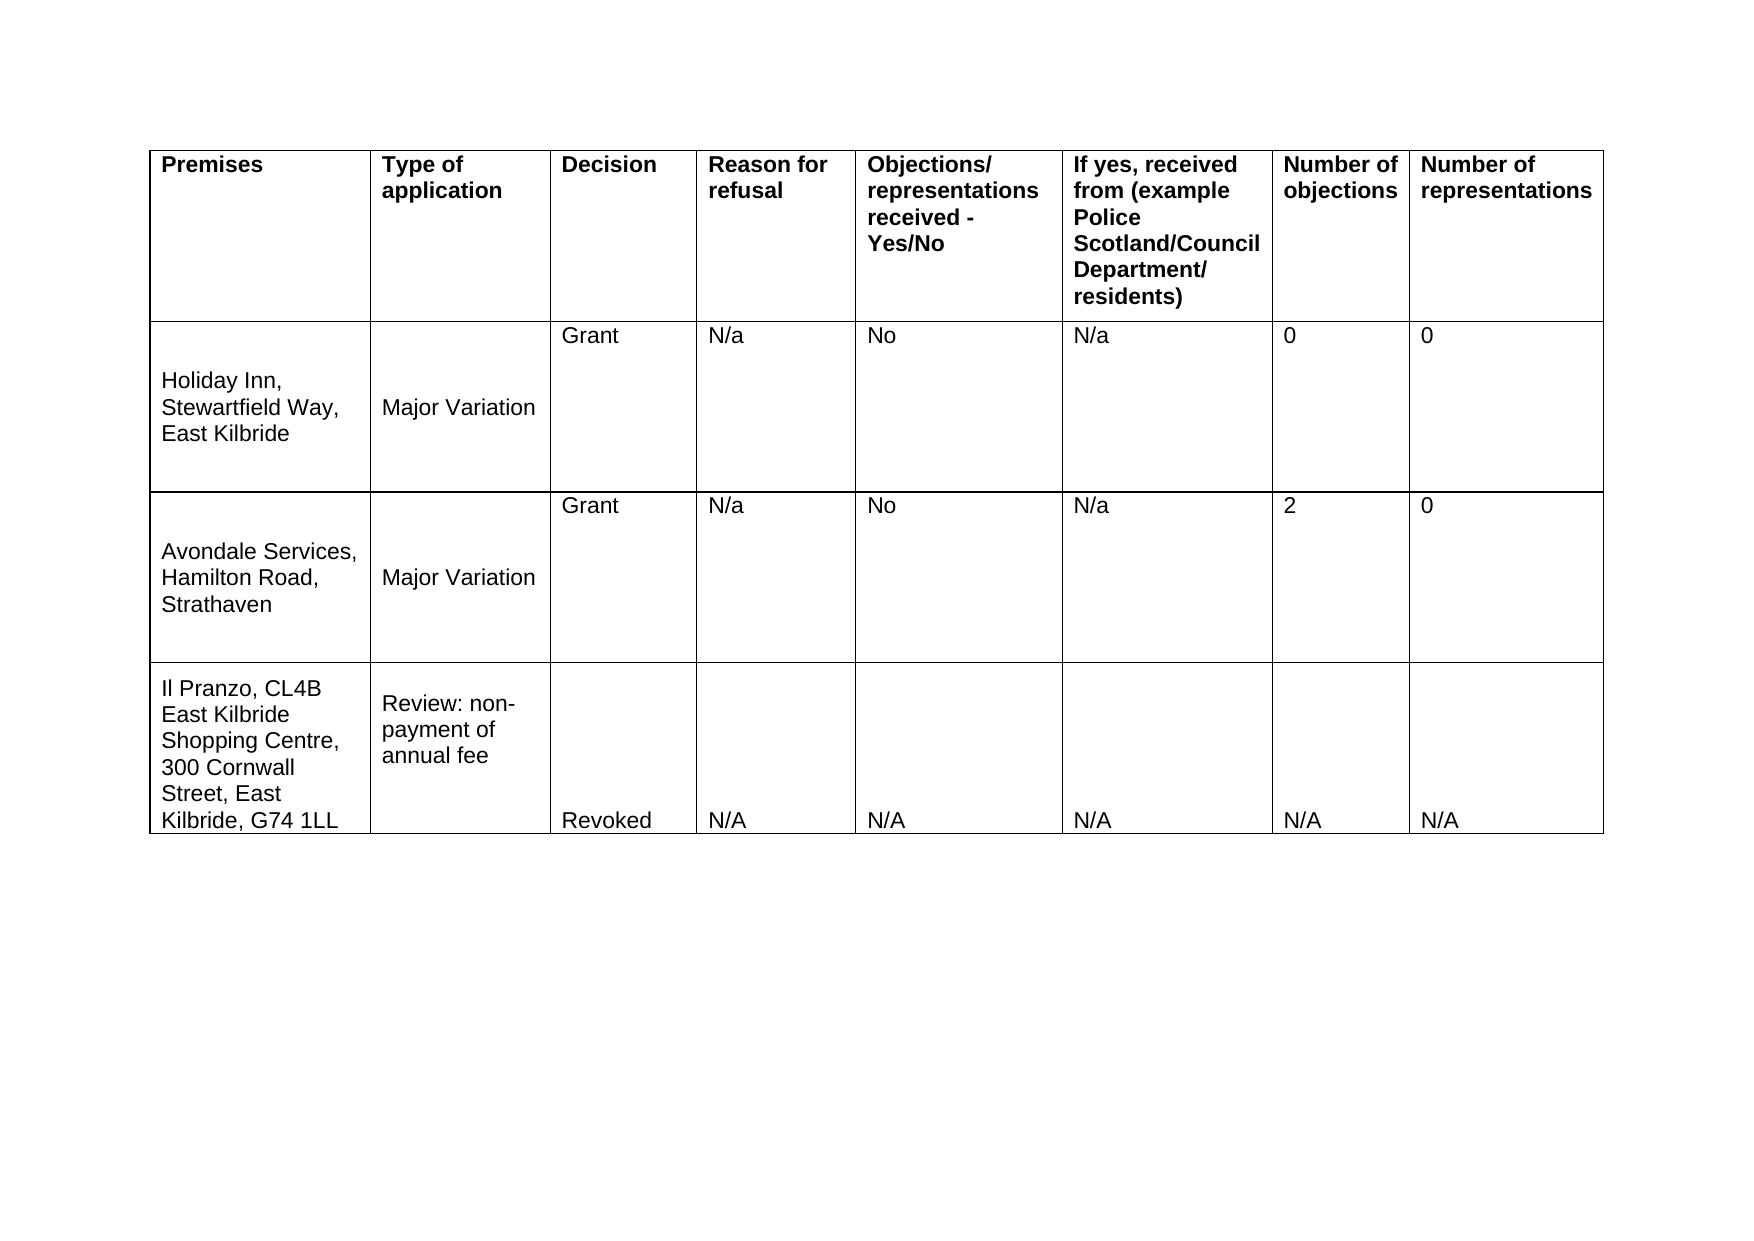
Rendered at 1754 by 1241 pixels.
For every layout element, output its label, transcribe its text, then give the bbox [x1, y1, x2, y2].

table_cell No [856, 322, 1062, 491]
table_header Decision [551, 151, 696, 321]
table_cell Holiday Inn, Stewartfield Way, East Kilbride [151, 322, 370, 491]
table_cell N/a [697, 322, 855, 491]
table_header If yes, received from (example Police Scotland/Council Department/ residents) [1063, 151, 1272, 321]
table_cell N/a [1063, 493, 1272, 662]
table_header Type of application [371, 151, 550, 321]
table_cell 0 [1273, 322, 1409, 491]
table_header Objections/ representations received - Yes/No [856, 151, 1062, 321]
table_cell N/A [1410, 663, 1603, 833]
table_cell N/A [1273, 663, 1409, 833]
table_header Reason for refusal [697, 151, 855, 321]
table_cell 0 [1410, 322, 1603, 491]
table_cell N/A [856, 663, 1062, 833]
table_cell N/a [697, 493, 855, 662]
table_cell No [856, 493, 1062, 662]
table_cell Revoked [551, 663, 696, 833]
table_cell N/A [1063, 663, 1272, 833]
table_cell 0 [1410, 493, 1603, 662]
table_header Premises [151, 151, 370, 321]
table_header Number of objections [1273, 151, 1409, 321]
table_cell Review: non-payment of annual fee [371, 663, 550, 833]
table_cell 2 [1273, 493, 1409, 662]
table_cell Il Pranzo, CL4B East Kilbride Shopping Centre, 300 Cornwall Street, East Kilbride, G74 1LL [151, 663, 370, 833]
table_header Number of representations [1410, 151, 1603, 321]
table_cell Grant [551, 493, 696, 662]
table_cell Avondale Services, Hamilton Road, Strathaven [151, 493, 370, 662]
table_cell N/A [697, 663, 855, 833]
table_cell Grant [551, 322, 696, 491]
table_cell N/a [1063, 322, 1272, 491]
table_cell Major Variation [371, 493, 550, 662]
table_cell Major Variation [371, 322, 550, 491]
